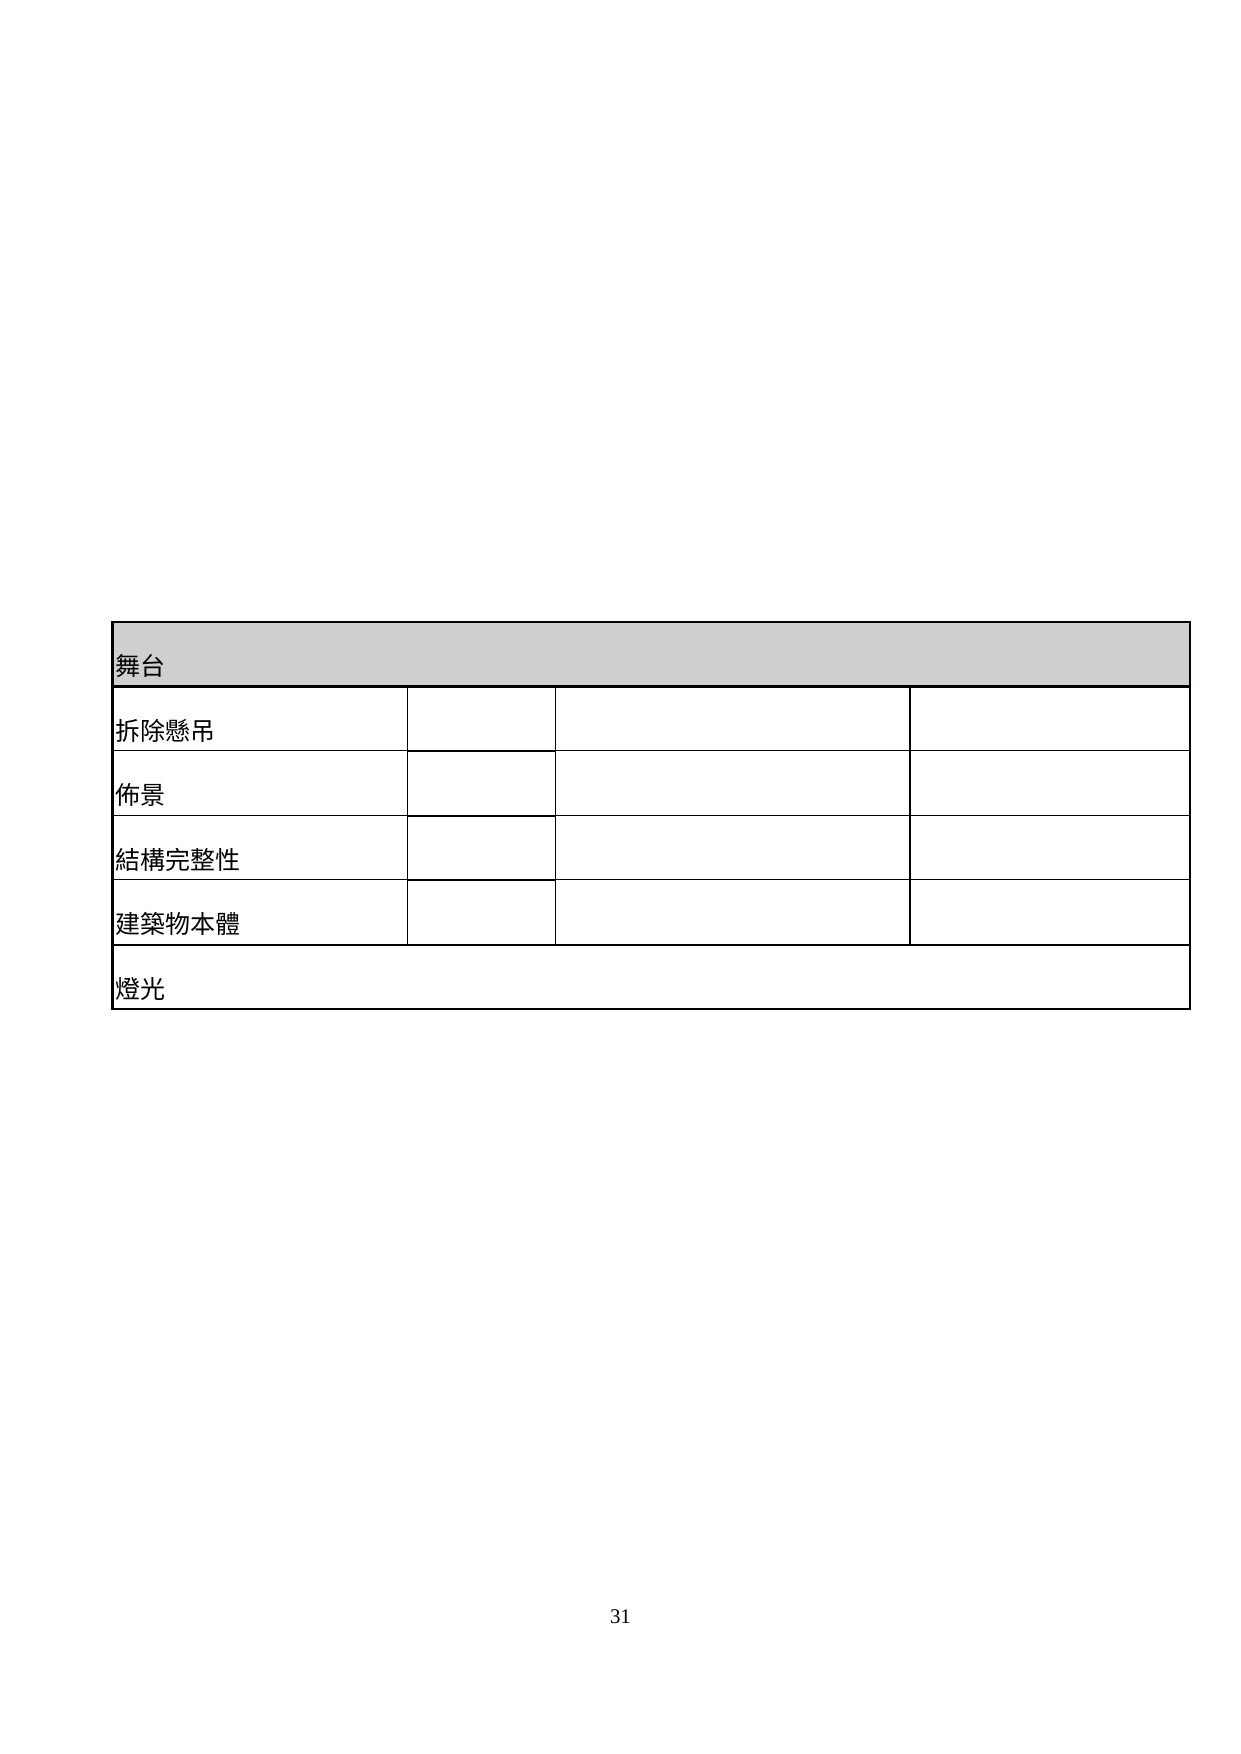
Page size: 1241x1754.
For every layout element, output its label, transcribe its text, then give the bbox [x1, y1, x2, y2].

table_cell [408, 817, 555, 879]
table_cell [911, 751, 1189, 814]
table_cell 拆除懸吊 [114, 688, 407, 750]
table_cell [556, 880, 909, 944]
table_cell [911, 880, 1189, 944]
table_cell [911, 688, 1189, 750]
table_cell [556, 751, 909, 814]
table_cell [408, 752, 555, 814]
table_cell 舞台 [114, 623, 1189, 685]
table_cell 佈景 [114, 751, 407, 814]
table_cell [556, 688, 909, 750]
table_cell 結構完整性 [114, 816, 407, 879]
table_cell [911, 816, 1189, 879]
table_cell [408, 688, 555, 750]
table_cell 建築物本體 [114, 880, 407, 944]
table_cell 燈光 [114, 946, 1189, 1008]
table_cell [556, 816, 909, 879]
table_cell [408, 881, 555, 944]
